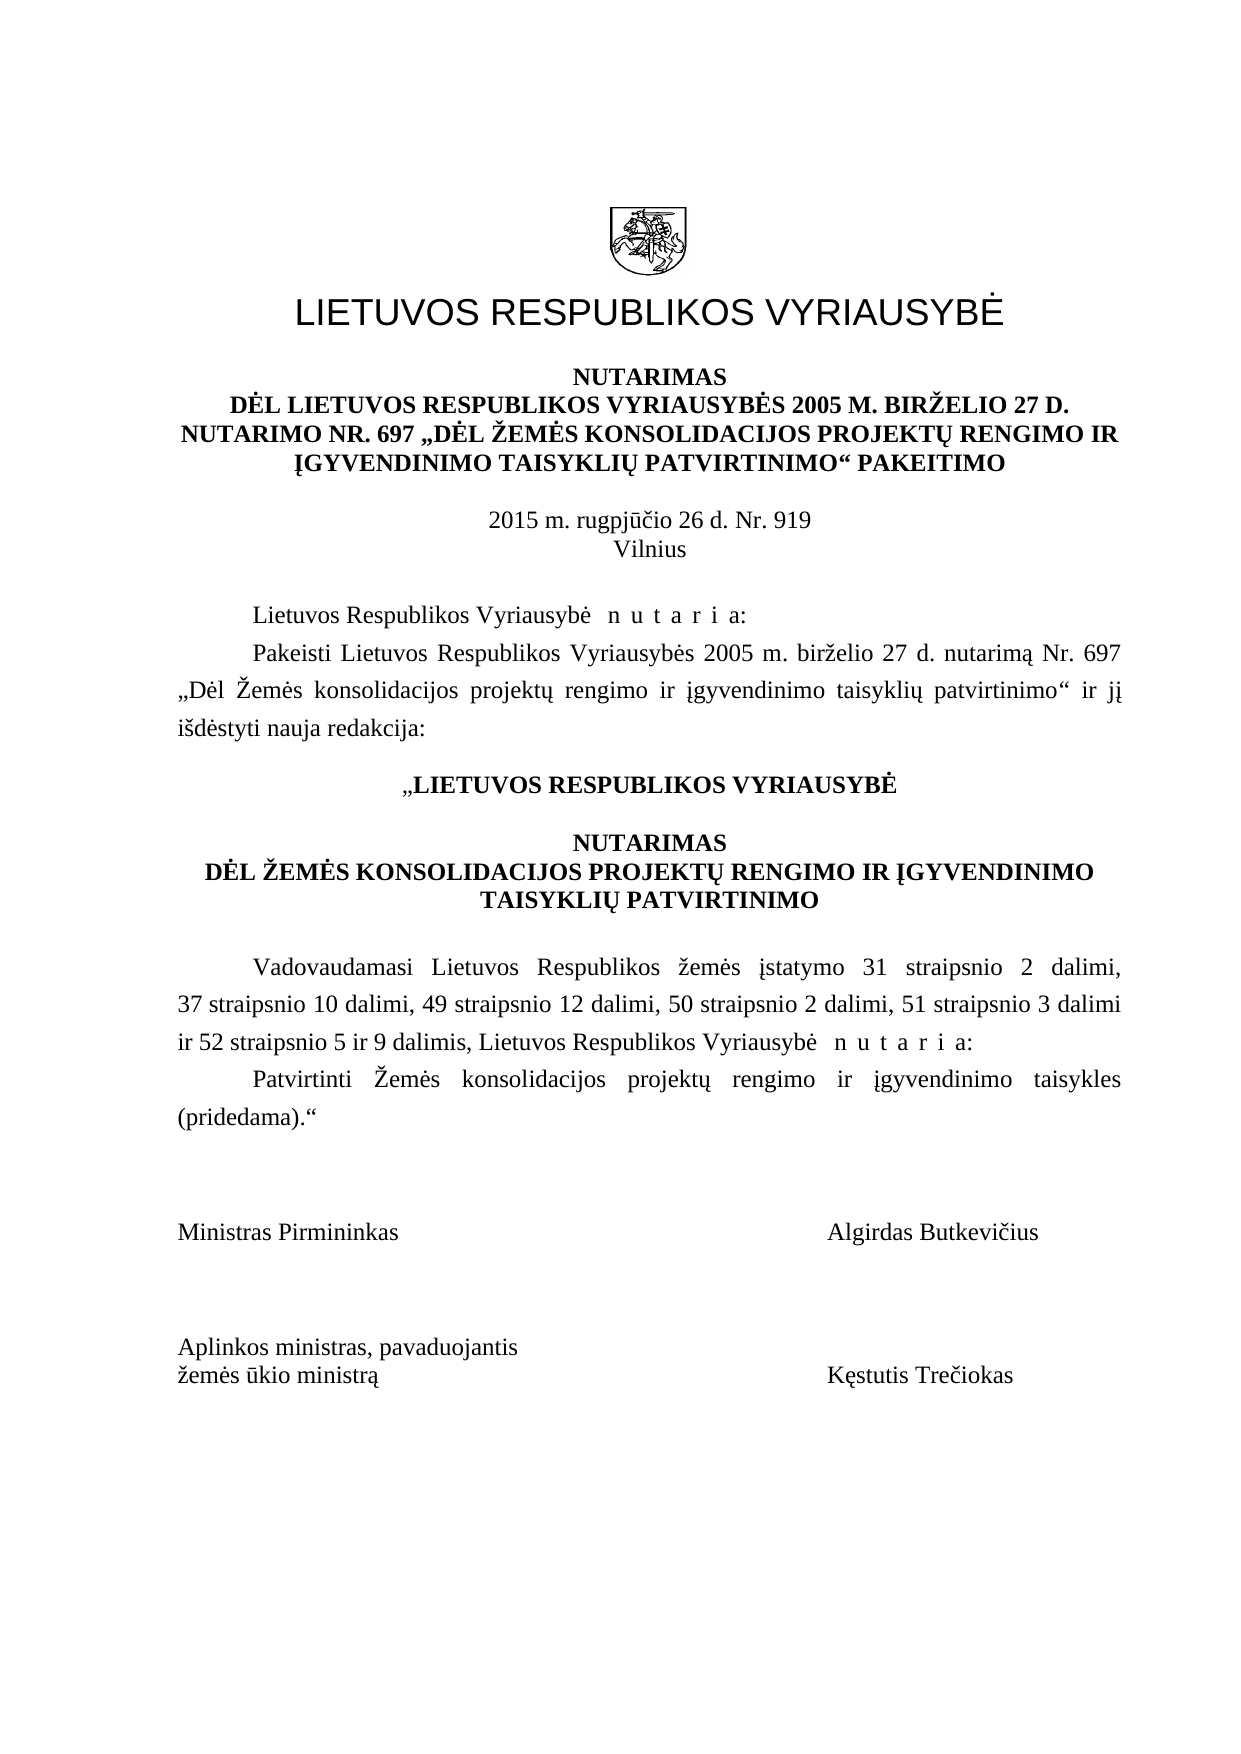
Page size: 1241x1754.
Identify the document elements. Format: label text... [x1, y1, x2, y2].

text nutarimas [177, 362, 1122, 390]
text Lietuvos Respublikos Vyriausybė nutaria: [177, 592, 1122, 629]
text Aplinkos ministras, pavaduojantis [177, 1332, 1122, 1360]
text Pakeisti Lietuvos Respublikos Vyriausybės 2005 m. birželio 27 d. nutarimą Nr. 697 „Dėl Žemės konsolidacijos projektų rengimo ir įgyvendinimo taisyklių patvirtinimo“ ir jį išdėstyti nauja redakcija: [177, 629, 1122, 742]
text 2015 m. rugpjūčio 26 d. Nr. 919 Vilnius [177, 505, 1122, 563]
text „LIETUVOS RESPUBLIKOS VYRIAUSYBĖ [177, 770, 1122, 799]
text DĖL ŽEMĖS KONSOLIDACIJOS PROJEKTŲ RENGIMO IR ĮGYVENDINIMO TAISYKLIŲ PATVIRTINIMO [177, 857, 1122, 914]
text Vadovaudamasi Lietuvos Respublikos žemės įstatymo 31 straipsnio 2 dalimi, 37 straipsnio 10 dalimi, 49 straipsnio 12 dalimi, 50 straipsnio 2 dalimi, 51 straipsnio 3 dalimi ir 52 straipsnio 5 ir 9 dalimis, Lietuvos Respublikos Vyriausybė nutaria: [177, 943, 1122, 1055]
text NUTARIMAS [177, 828, 1122, 857]
text Lietuvos Respublikos Vyriausybė [177, 290, 1122, 333]
text Ministras Pirmininkas Algirdas Butkevičius [177, 1217, 1122, 1245]
text Patvirtinti Žemės konsolidacijos projektų rengimo ir įgyvendinimo taisykles (pridedama).“ [177, 1055, 1122, 1130]
text Dėl LIETUVOS RESPUBLIKOS VYRIAUSYBĖS 2005 M. BIRŽELIO 27 D. NUTARIMO NR. 697 „DĖL ŽEMĖS KONSOLIDACIJOS PROJEKTŲ RENGIMO IR ĮGYVENDINIMO TAISYKLIŲ PATVIRTINIMO“ PAKEITIMO [177, 390, 1122, 477]
text žemės ūkio ministrą Kęstutis Trečiokas [177, 1360, 1122, 1389]
